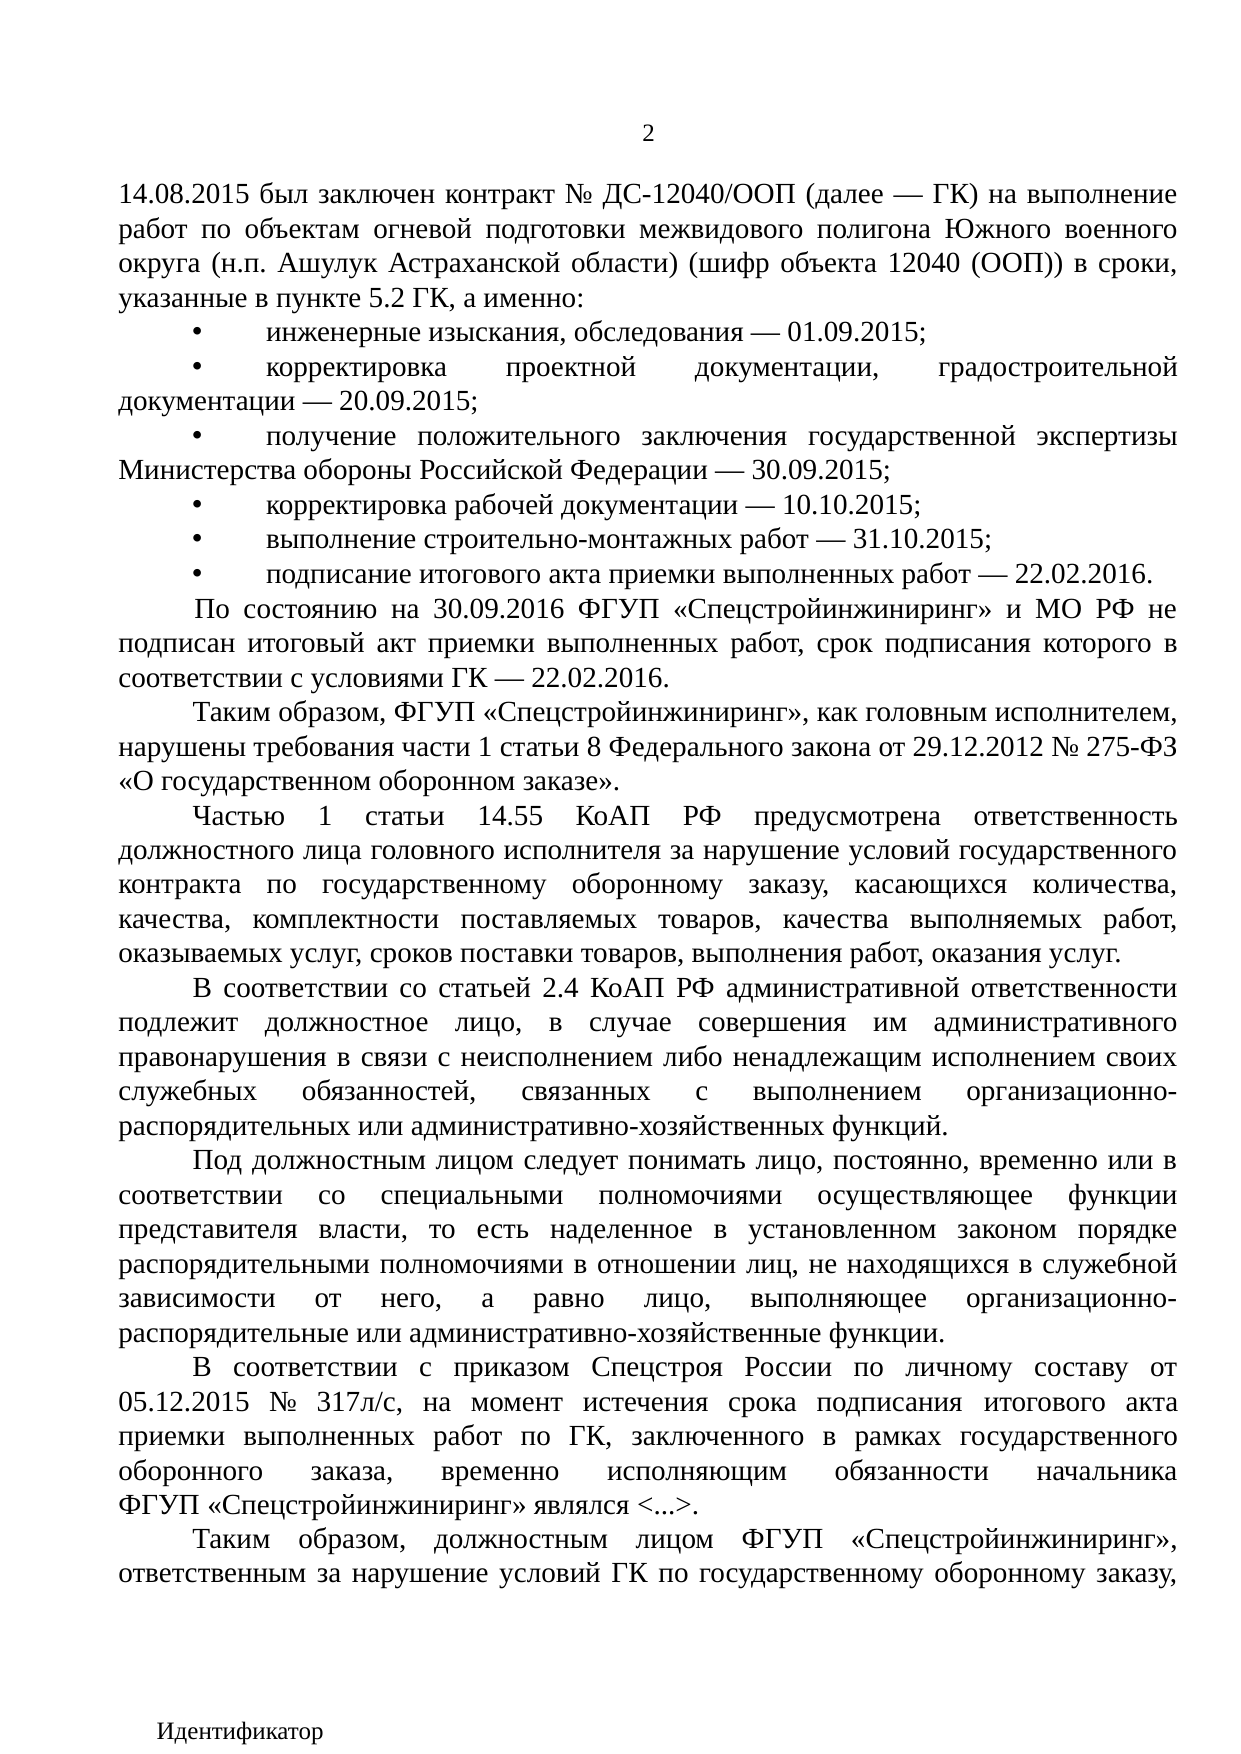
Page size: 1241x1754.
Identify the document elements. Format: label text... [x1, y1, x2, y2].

list получение положительного заключения государственной экспертизы Министерства обороны Российской Федерации — 30.09.2015; [118, 418, 1178, 486]
list выполнение строительно-монтажных работ — 31.10.2015; [118, 522, 1178, 555]
text Таким образом, должностным лицом ФГУП «Спецстройинжиниринг», ответственным за нарушение условий ГК по государственному оборонному заказу, [118, 1522, 1178, 1589]
list инженерные изыскания, обследования — 01.09.2015; [118, 314, 1178, 348]
text Таким образом, ФГУП «Спецстройинжиниринг», как головным исполнителем, нарушены требования части 1 статьи 8 Федерального закона от 29.12.2012 № 275-ФЗ «О государственном оборонном заказе». [118, 694, 1178, 797]
list корректировка рабочей документации — 10.10.2015; [118, 487, 1178, 521]
list корректировка проектной документации, градостроительной документации — 20.09.2015; [118, 349, 1178, 417]
text В соответствии со статьей 2.4 КоАП РФ административной ответственности подлежит должностное лицо, в случае совершения им административного правонарушения в связи с неисполнением либо ненадлежащим исполнением своих служебных обязанностей, связанных с выполнением организационно-распорядительных или административно-хозяйственных функций. [118, 970, 1178, 1141]
text 14.08.2015 был заключен контракт № ДС-12040/ООП (далее — ГК) на выполнение работ по объектам огневой подготовки межвидового полигона Южного военного округа (н.п. Ашулук Астраханской области) (шифр объекта 12040 (ООП)) в сроки, указанные в пункте 5.2 ГК, а именно: [118, 176, 1178, 313]
text Частью 1 статьи 14.55 КоАП РФ предусмотрена ответственность должностного лица головного исполнителя за нарушение условий государственного контракта по государственному оборонному заказу, касающихся количества, качества, комплектности поставляемых товаров, качества выполняемых работ, оказываемых услуг, сроков поставки товаров, выполнения работ, оказания услуг. [118, 798, 1178, 969]
text Под должностным лицом следует понимать лицо, постоянно, временно или в соответствии со специальными полномочиями осуществляющее функции представителя власти, то есть наделенное в установленном законом порядке распорядительными полномочиями в отношении лиц, не находящихся в служебной зависимости от него, а равно лицо, выполняющее организационно-распорядительные или административно-хозяйственные функции. [118, 1142, 1178, 1348]
text В соответствии с приказом Спецстроя России по личному составу от 05.12.2015 № 317л/с, на момент истечения срока подписания итогового акта приемки выполненных работ по ГК, заключенного в рамках государственного оборонного заказа, временно исполняющим обязанности начальника ФГУП «Спецстройинжиниринг» являлся <...>. [118, 1349, 1178, 1521]
text По состоянию на 30.09.2016 ФГУП «Спецстройинжиниринг» и МО РФ не подписан итоговый акт приемки выполненных работ, срок подписания которого в соответствии с условиями ГК — 22.02.2016. [118, 591, 1178, 693]
list подписание итогового акта приемки выполненных работ — 22.02.2016. [118, 556, 1178, 590]
